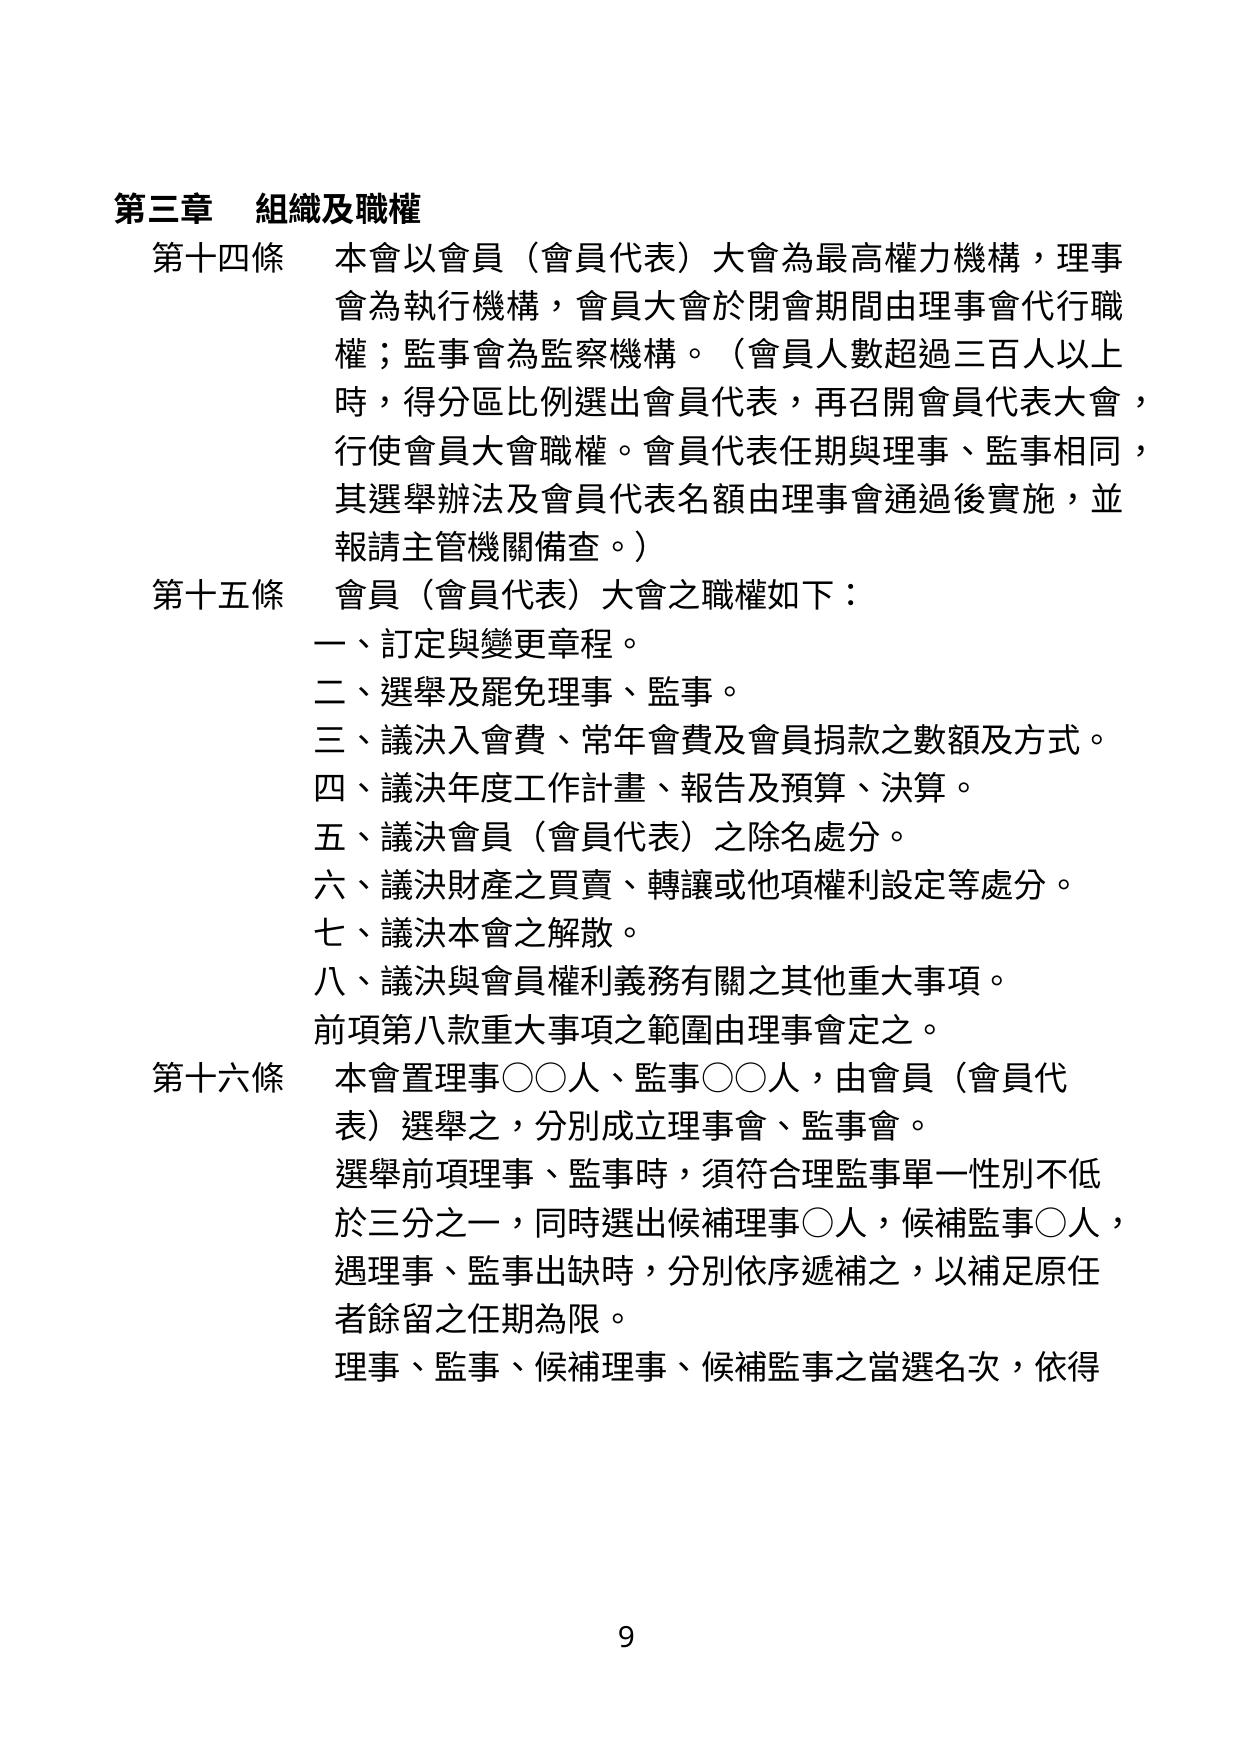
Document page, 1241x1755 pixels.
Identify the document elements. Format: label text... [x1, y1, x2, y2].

text 一、訂定與變更章程。 [313, 617, 1124, 666]
text 第十四條 本會以會員（會員代表）大會為最高權力機構，理事會為執行機構，會員大會於閉會期間由理事會代行職權；監事會為監察機構。（會員人數超過三百人以上時，得分區比例選出會員代表，再召開會員代表大會，行使會員大會職權。會員代表任期與理事、監事相同，其選舉辦法及會員代表名額由理事會通過後實施，並報請主管機關備查。） [151, 231, 1124, 569]
text 六、議決財產之買賣、轉讓或他項權利設定等處分。 [313, 859, 1124, 907]
text 四、議決年度工作計畫、報告及預算、決算。 [313, 762, 1124, 810]
text 選舉前項理事、監事時，須符合理監事單一性別不低於三分之一，同時選出候補理事○人，候補監事○人，遇理事、監事出缺時，分別依序遞補之，以補足原任者餘留之任期為限。 理事、監事、候補理事、候補監事之當選名次，依得票多寡為序，票數相同時，以抽籤定之。 [334, 1148, 1124, 1389]
text 二、選舉及罷免理事、監事。 [313, 666, 1124, 714]
text 八、議決與會員權利義務有關之其他重大事項。 [313, 955, 1124, 1003]
text 第十六條 本會置理事○○人、監事○○人，由會員（會員代表）選舉之，分別成立理事會、監事會。 [151, 1052, 1124, 1148]
text 五、議決會員（會員代表）之除名處分。 [313, 810, 1124, 859]
text 前項第八款重大事項之範圍由理事會定之。 [313, 1003, 1124, 1052]
text 七、議決本會之解散。 [313, 907, 1124, 955]
text 第三章 組織及職權 [113, 183, 1124, 231]
text 三、議決入會費、常年會費及會員捐款之數額及方式。 [313, 714, 1124, 762]
text 第十五條 會員（會員代表）大會之職權如下： [151, 569, 1124, 617]
